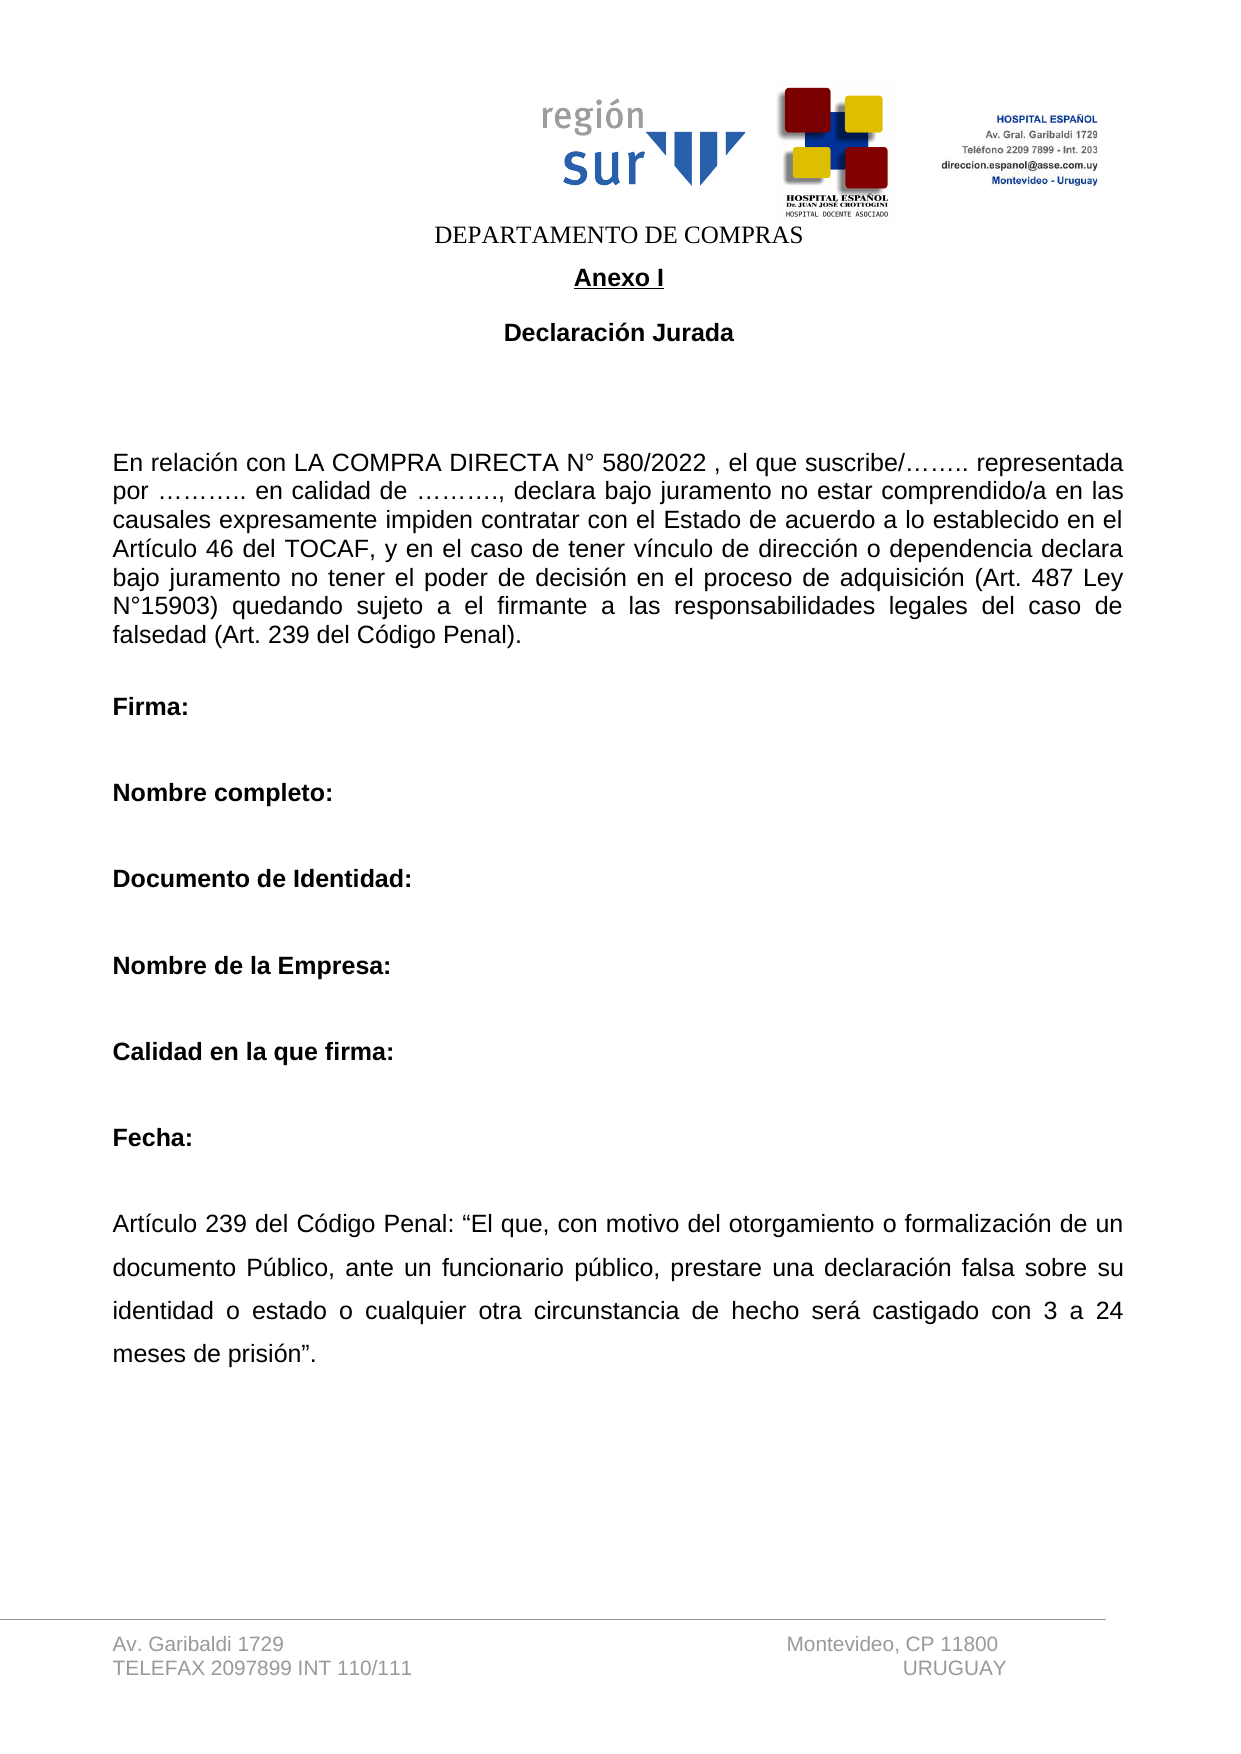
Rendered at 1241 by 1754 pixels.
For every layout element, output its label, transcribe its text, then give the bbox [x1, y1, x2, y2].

text Declaración Jurada [112, 318, 1125, 347]
text En relación con LA COMPRA DIRECTA N° 580/2022 , el que suscribe/…….. representada por ……….. en calidad de ………., declara bajo juramento no estar comprendido/a en las causales expresamente impiden contratar con el Estado de acuerdo a lo establecido en el Artículo 46 del TOCAF, y en el caso de tener vínculo de dirección o dependencia declara bajo juramento no tener el poder de decisión en el proceso de adquisición (Art. 487 Ley N°15903) quedando sujeto a el firmante a las responsabilidades legales del caso de falsedad (Art. 239 del Código Penal). [112, 448, 1125, 649]
picture [542, 98, 746, 186]
picture [775, 83, 899, 222]
text Nombre completo: [112, 778, 1125, 807]
text Anexo I [112, 263, 1125, 291]
text Documento de Identidad: [112, 864, 1125, 893]
text Calidad en la que firma: [112, 1037, 1125, 1066]
text Nombre de la Empresa: [112, 951, 1125, 979]
text Artículo 239 del Código Penal: “El que, con motivo del otorgamiento o formalización de un documento Público, ante un funcionario público, prestare una declaración falsa sobre su identidad o estado o cualquier otra circunstancia de hecho será castigado con 3 a 24 meses de prisión”. [112, 1209, 1125, 1368]
text Fecha: [112, 1123, 1125, 1152]
text Firma: [112, 692, 1125, 721]
picture [941, 114, 1098, 186]
